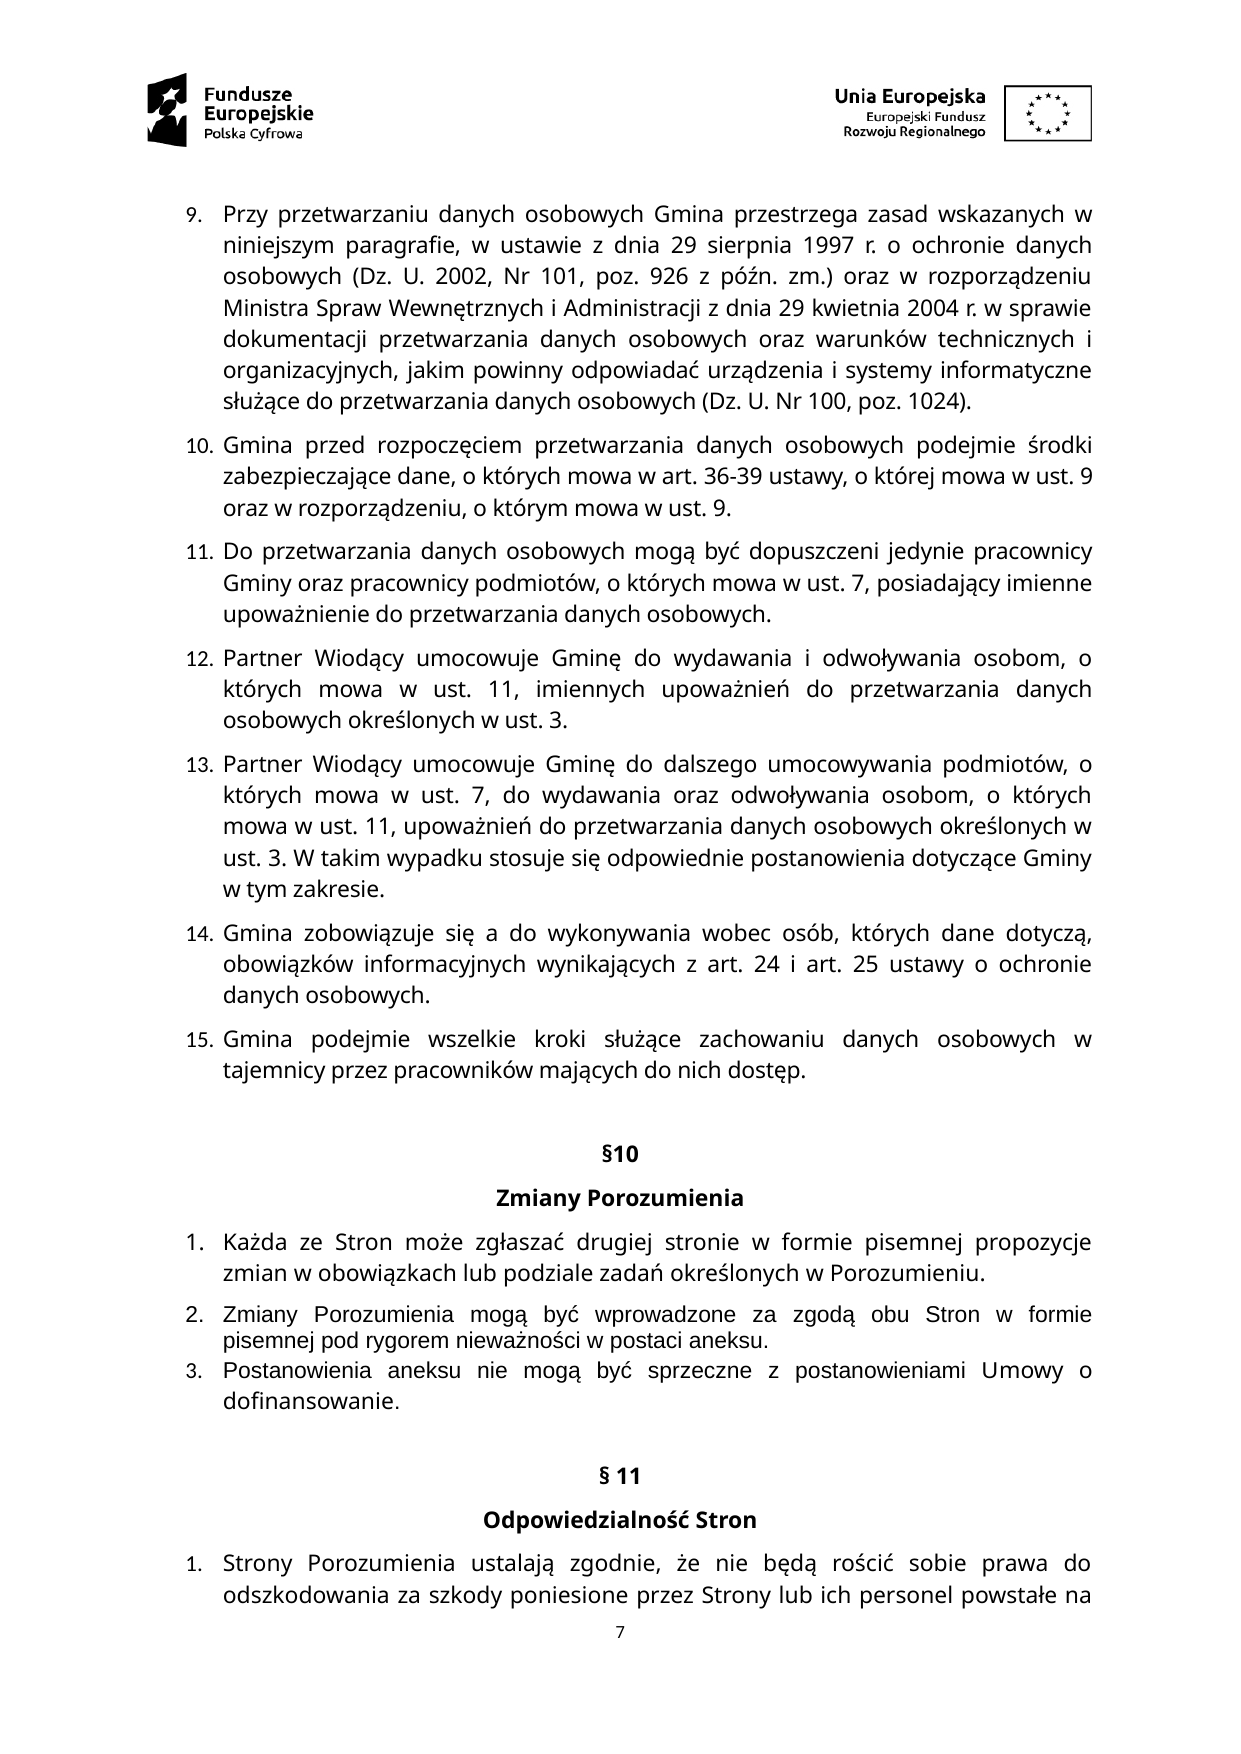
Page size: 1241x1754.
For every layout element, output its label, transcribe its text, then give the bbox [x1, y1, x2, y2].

list Partner Wiodący umocowuje Gminę do dalszego umocowywania podmiotów, o których mowa w ust. 7, do wydawania oraz odwoływania osobom, o których mowa w ust. 11, upoważnień do przetwarzania danych osobowych określonych w ust. 3. W takim wypadku stosuje się odpowiednie postanowienia dotyczące Gminy w tym zakresie. [185, 748, 1093, 904]
list Gmina podejmie wszelkie kroki służące zachowaniu danych osobowych w tajemnicy przez pracowników mających do nich dostęp. [185, 1023, 1093, 1085]
text § 11 [148, 1460, 1093, 1491]
list Partner Wiodący umocowuje Gminę do wydawania i odwoływania osobom, o których mowa w ust. 11, imiennych upoważnień do przetwarzania danych osobowych określonych w ust. 3. [185, 642, 1093, 735]
text Zmiany Porozumienia [148, 1182, 1093, 1213]
list Do przetwarzania danych osobowych mogą być dopuszczeni jedynie pracownicy Gminy oraz pracownicy podmiotów, o których mowa w ust. 7, posiadający imienne upoważnienie do przetwarzania danych osobowych. [185, 535, 1093, 629]
text Odpowiedzialność Stron [148, 1503, 1093, 1535]
text §10 [148, 1138, 1093, 1169]
list Każda ze Stron może zgłaszać drugiej stronie w formie pisemnej propozycje zmian w obowiązkach lub podziale zadań określonych w Porozumieniu. [185, 1226, 1093, 1288]
list Przy przetwarzaniu danych osobowych Gmina przestrzega zasad wskazanych w niniejszym paragrafie, w ustawie z dnia 29 sierpnia 1997 r. o ochronie danych osobowych (Dz. U. 2002, Nr 101, poz. 926 z późn. zm.) oraz w rozporządzeniu Ministra Spraw Wewnętrznych i Administracji z dnia 29 kwietnia 2004 r. w sprawie dokumentacji przetwarzania danych osobowych oraz warunków technicznych i organizacyjnych, jakim powinny odpowiadać urządzenia i systemy informatyczne służące do przetwarzania danych osobowych (Dz. U. Nr 100, poz. 1024). [185, 198, 1093, 417]
list Postanowienia aneksu nie mogą być sprzeczne z postanowieniami Umowy o dofinansowanie. [185, 1353, 1093, 1416]
list Strony Porozumienia ustalają zgodnie, że nie będą rościć sobie prawa do odszkodowania za szkody poniesione przez Strony lub ich personel powstałe na [185, 1547, 1093, 1610]
list Zmiany Porozumienia mogą być wprowadzone za zgodą obu Stron w formie pisemnej pod rygorem nieważności w postaci aneksu. [185, 1301, 1093, 1353]
list Gmina zobowiązuje się a do wykonywania wobec osób, których dane dotyczą, obowiązków informacyjnych wynikających z art. 24 i art. 25 ustawy o ochronie danych osobowych. [185, 917, 1093, 1010]
list Gmina przed rozpoczęciem przetwarzania danych osobowych podejmie środki zabezpieczające dane, o których mowa w art. 36-39 ustawy, o której mowa w ust. 9 oraz w rozporządzeniu, o którym mowa w ust. 9. [185, 429, 1093, 523]
